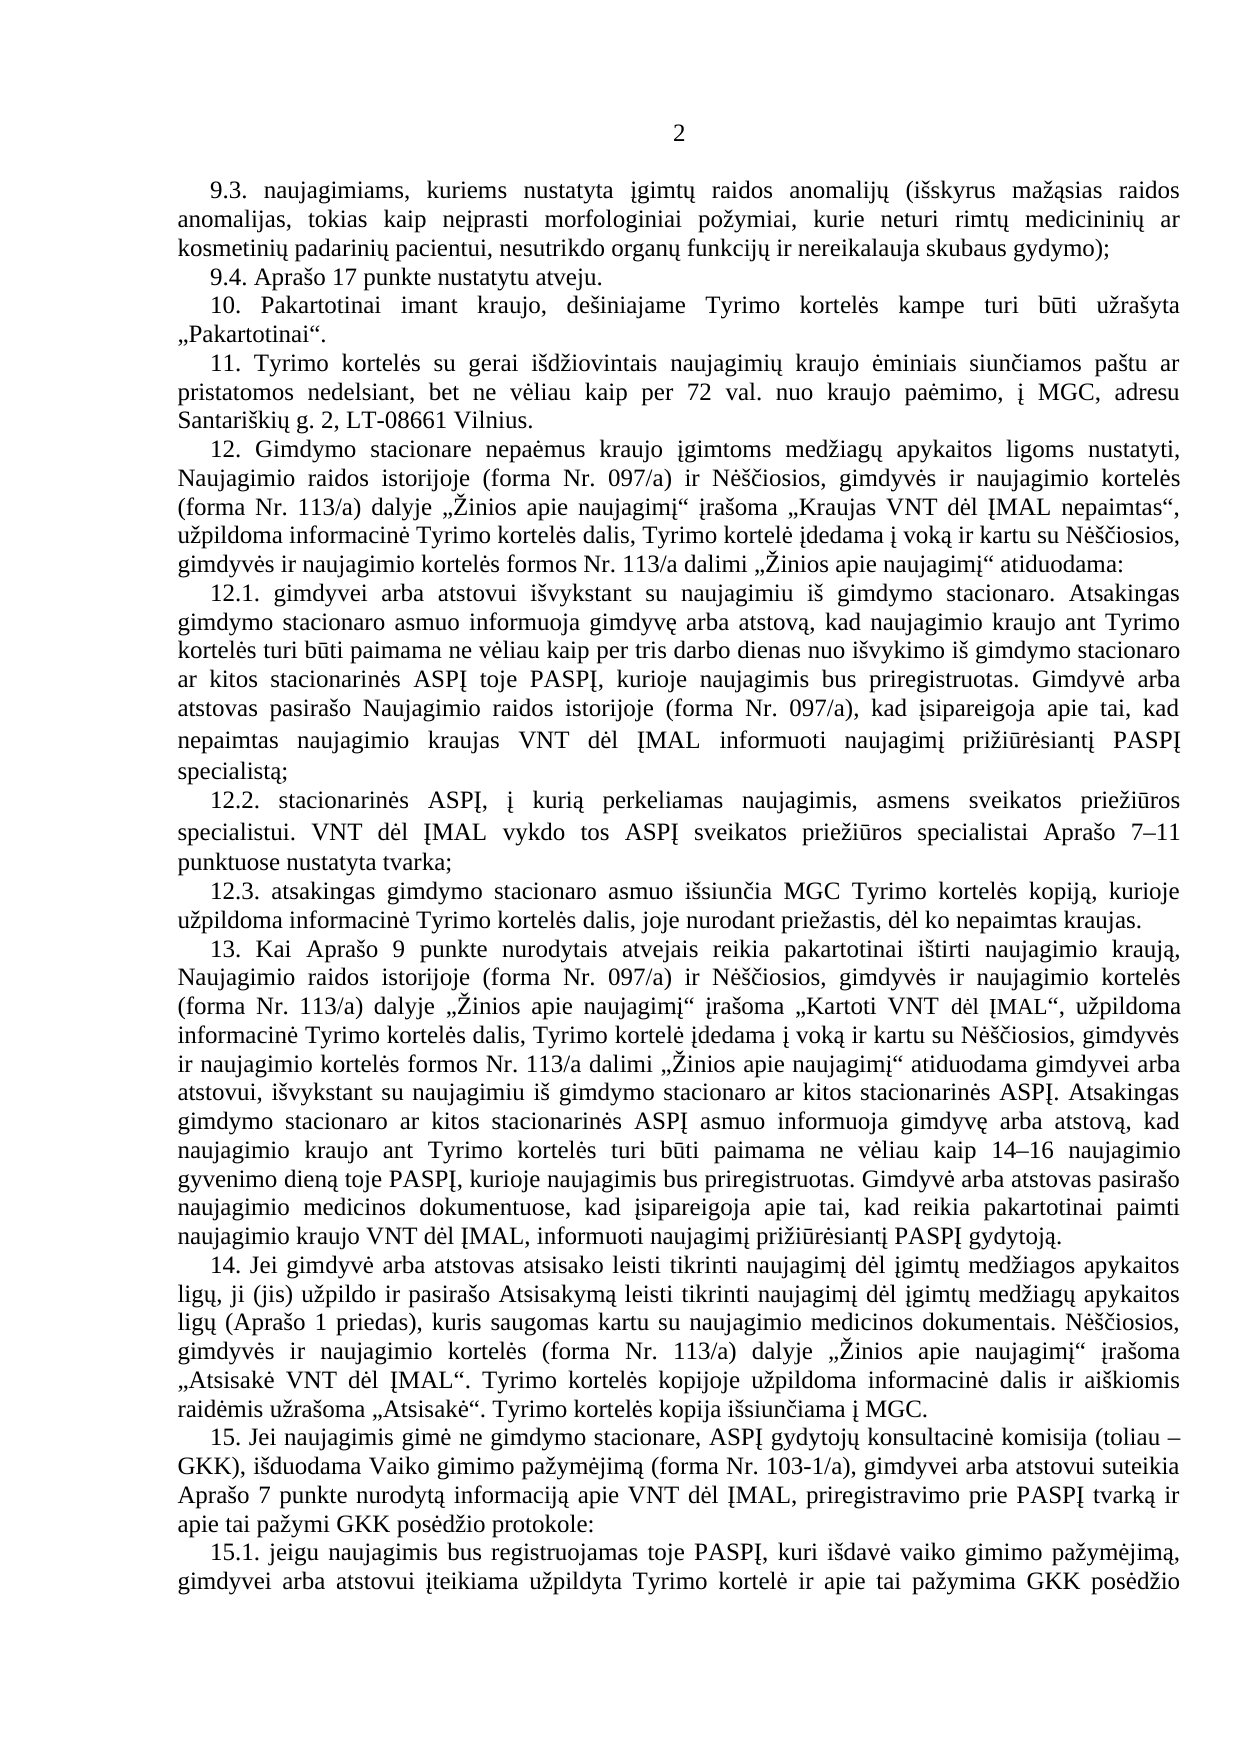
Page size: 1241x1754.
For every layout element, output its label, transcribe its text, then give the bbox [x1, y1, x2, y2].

text 15.1. jeigu naujagimis bus registruojamas toje PASPĮ, kuri išdavė vaiko gimimo pažymėjimą, gimdyvei arba atstovui įteikiama užpildyta Tyrimo kortelė ir apie tai pažymima GKK posėdžio [177, 1537, 1181, 1595]
text 11. Tyrimo kortelės su gerai išdžiovintais naujagimių kraujo ėminiais siunčiamos paštu ar pristatomos nedelsiant, bet ne vėliau kaip per 72 val. nuo kraujo paėmimo, į MGC, adresu Santariškių g. 2, LT-08661 Vilnius. [177, 348, 1181, 434]
text 14. Jei gimdyvė arba atstovas atsisako leisti tikrinti naujagimį dėl įgimtų medžiagos apykaitos ligų, ji (jis) užpildo ir pasirašo Atsisakymą leisti tikrinti naujagimį dėl įgimtų medžiagų apykaitos ligų (Aprašo 1 priedas), kuris saugomas kartu su naujagimio medicinos dokumentais. Nėščiosios, gimdyvės ir naujagimio kortelės (forma Nr. 113/a) dalyje „Žinios apie naujagimį“ įrašoma „Atsisakė VNT dėl ĮMAL“. Tyrimo kortelės kopijoje užpildoma informacinė dalis ir aiškiomis raidėmis užrašoma „Atsisakė“. Tyrimo kortelės kopija išsiunčiama į MGC. [177, 1250, 1181, 1422]
text 12. Gimdymo stacionare nepaėmus kraujo įgimtoms medžiagų apykaitos ligoms nustatyti, Naujagimio raidos istorijoje (forma Nr. 097/a) ir Nėščiosios, gimdyvės ir naujagimio kortelės (forma Nr. 113/a) dalyje „Žinios apie naujagimį“ įrašoma „Kraujas VNT dėl ĮMAL nepaimtas“, užpildoma informacinė Tyrimo kortelės dalis, Tyrimo kortelė įdedama į voką ir kartu su Nėščiosios, gimdyvės ir naujagimio kortelės formos Nr. 113/a dalimi „Žinios apie naujagimį“ atiduodama: [177, 434, 1181, 578]
text 10. Pakartotinai imant kraujo, dešiniajame Tyrimo kortelės kampe turi būti užrašyta „Pakartotinai“. [177, 291, 1181, 348]
text 9.3. naujagimiams, kuriems nustatyta įgimtų raidos anomalijų (išskyrus mažąsias raidos anomalijas, tokias kaip neįprasti morfologiniai požymiai, kurie neturi rimtų medicininių ar kosmetinių padarinių pacientui, nesutrikdo organų funkcijų ir nereikalauja skubaus gydymo); [177, 176, 1181, 262]
text 15. Jei naujagimis gimė ne gimdymo stacionare, ASPĮ gydytojų konsultacinė komisija (toliau – GKK), išduodama Vaiko gimimo pažymėjimą (forma Nr. 103-1/a), gimdyvei arba atstovui suteikia Aprašo 7 punkte nurodytą informaciją apie VNT dėl ĮMAL, priregistravimo prie PASPĮ tvarką ir apie tai pažymi GKK posėdžio protokole: [177, 1422, 1181, 1537]
text 12.1. gimdyvei arba atstovui išvykstant su naujagimiu iš gimdymo stacionaro. Atsakingas gimdymo stacionaro asmuo informuoja gimdyvę arba atstovą, kad naujagimio kraujo ant Tyrimo kortelės turi būti paimama ne vėliau kaip per tris darbo dienas nuo išvykimo iš gimdymo stacionaro ar kitos stacionarinės ASPĮ toje PASPĮ, kurioje naujagimis bus priregistruotas. Gimdyvė arba atstovas pasirašo Naujagimio raidos istorijoje (forma Nr. 097/a), kad įsipareigoja apie tai, kad nepaimtas naujagimio kraujas VNT dėl ĮMAL informuoti naujagimį prižiūrėsiantį PASPĮ specialistą; [177, 578, 1181, 785]
text 12.2. stacionarinės ASPĮ, į kurią perkeliamas naujagimis, asmens sveikatos priežiūros specialistui. VNT dėl ĮMAL vykdo tos ASPĮ sveikatos priežiūros specialistai Aprašo 7–11 punktuose nustatyta tvarka; [177, 785, 1181, 876]
text 13. Kai Aprašo 9 punkte nurodytais atvejais reikia pakartotinai ištirti naujagimio kraują, Naujagimio raidos istorijoje (forma Nr. 097/a) ir Nėščiosios, gimdyvės ir naujagimio kortelės (forma Nr. 113/a) dalyje „Žinios apie naujagimį“ įrašoma „Kartoti VNT dėl ĮMAL“, užpildoma informacinė Tyrimo kortelės dalis, Tyrimo kortelė įdedama į voką ir kartu su Nėščiosios, gimdyvės ir naujagimio kortelės formos Nr. 113/a dalimi „Žinios apie naujagimį“ atiduodama gimdyvei arba atstovui, išvykstant su naujagimiu iš gimdymo stacionaro ar kitos stacionarinės ASPĮ. Atsakingas gimdymo stacionaro ar kitos stacionarinės ASPĮ asmuo informuoja gimdyvę arba atstovą, kad naujagimio kraujo ant Tyrimo kortelės turi būti paimama ne vėliau kaip 14–16 naujagimio gyvenimo dieną toje PASPĮ, kurioje naujagimis bus priregistruotas. Gimdyvė arba atstovas pasirašo naujagimio medicinos dokumentuose, kad įsipareigoja apie tai, kad reikia pakartotinai paimti naujagimio kraujo VNT dėl ĮMAL, informuoti naujagimį prižiūrėsiantį PASPĮ gydytoją. [177, 934, 1181, 1250]
text 12.3. atsakingas gimdymo stacionaro asmuo išsiunčia MGC Tyrimo kortelės kopiją, kurioje užpildoma informacinė Tyrimo kortelės dalis, joje nurodant priežastis, dėl ko nepaimtas kraujas. [177, 876, 1181, 934]
text 9.4. Aprašo 17 punkte nustatytu atveju. [177, 262, 1181, 291]
